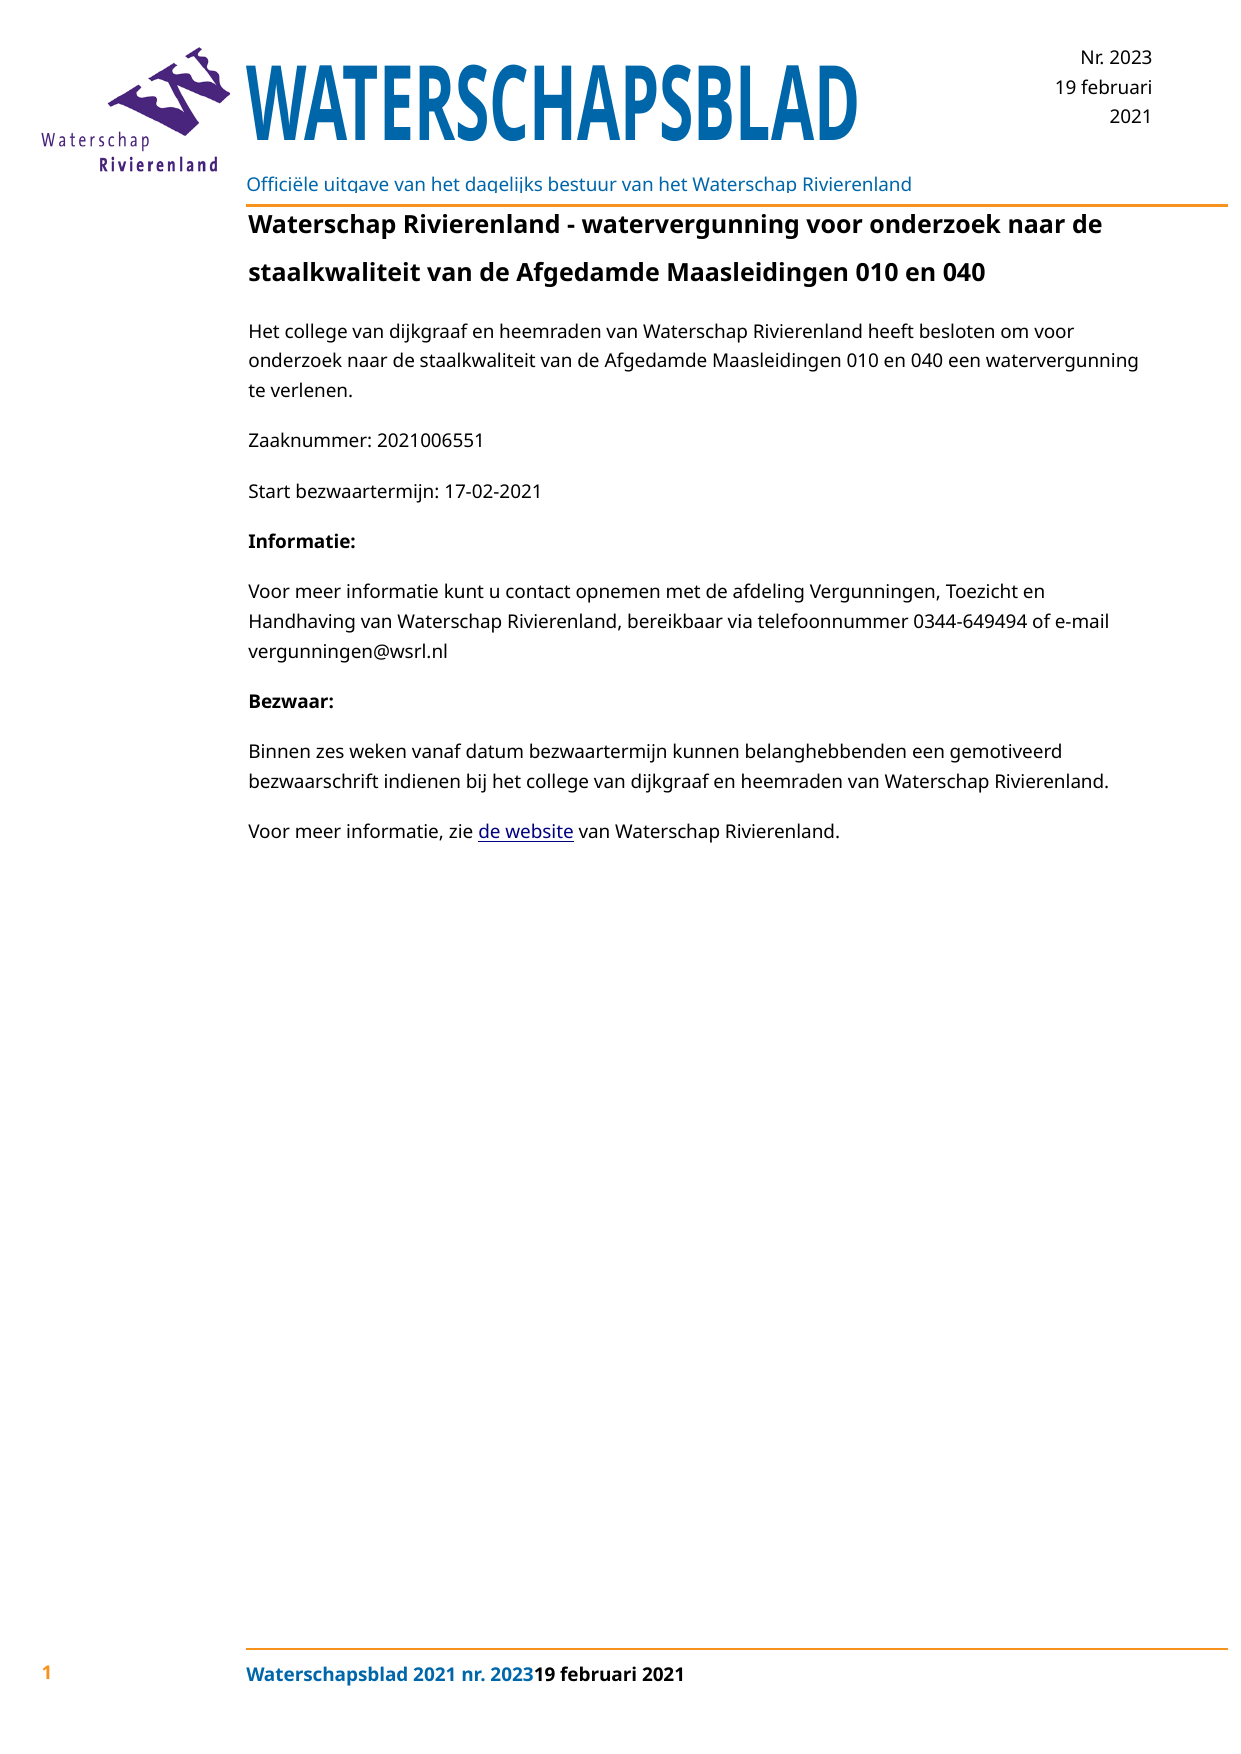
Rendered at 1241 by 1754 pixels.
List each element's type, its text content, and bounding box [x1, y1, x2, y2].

picture [41, 47, 231, 172]
text Voor meer informatie, zie de website van Waterschap Rivierenland. [248, 819, 1152, 844]
text Voor meer informatie kunt u contact opnemen met de afdeling Vergunningen, Toezicht en Handhaving van Waterschap Rivierenland, bereikbaar via telefoonnummer 0344-649494 of e-mail vergunningen@wsrl.nl [248, 579, 1152, 664]
text Start bezwaartermijn: 17-02-2021 [248, 478, 1152, 504]
text Het college van dijkgraaf en heemraden van Waterschap Rivierenland heeft besloten om voor onderzoek naar de staalkwaliteit van de Afgedamde Maasleidingen 010 en 040 een watervergunning te verlenen. [248, 318, 1152, 403]
text Zaaknummer: 2021006551 [248, 427, 1152, 453]
text Informatie: [248, 528, 1152, 554]
text Bezwaar: [248, 688, 1152, 714]
text Binnen zes weken vanaf datum bezwaartermijn kunnen belanghebbenden een gemotiveerd bezwaarschrift indienen bij het college van dijkgraaf en heemraden van Waterschap Rivierenland. [248, 739, 1152, 794]
text Waterschap Rivierenland - watervergunning voor onderzoek naar de staalkwaliteit van de Afgedamde Maasleidingen 010 en 040 [248, 207, 1152, 288]
